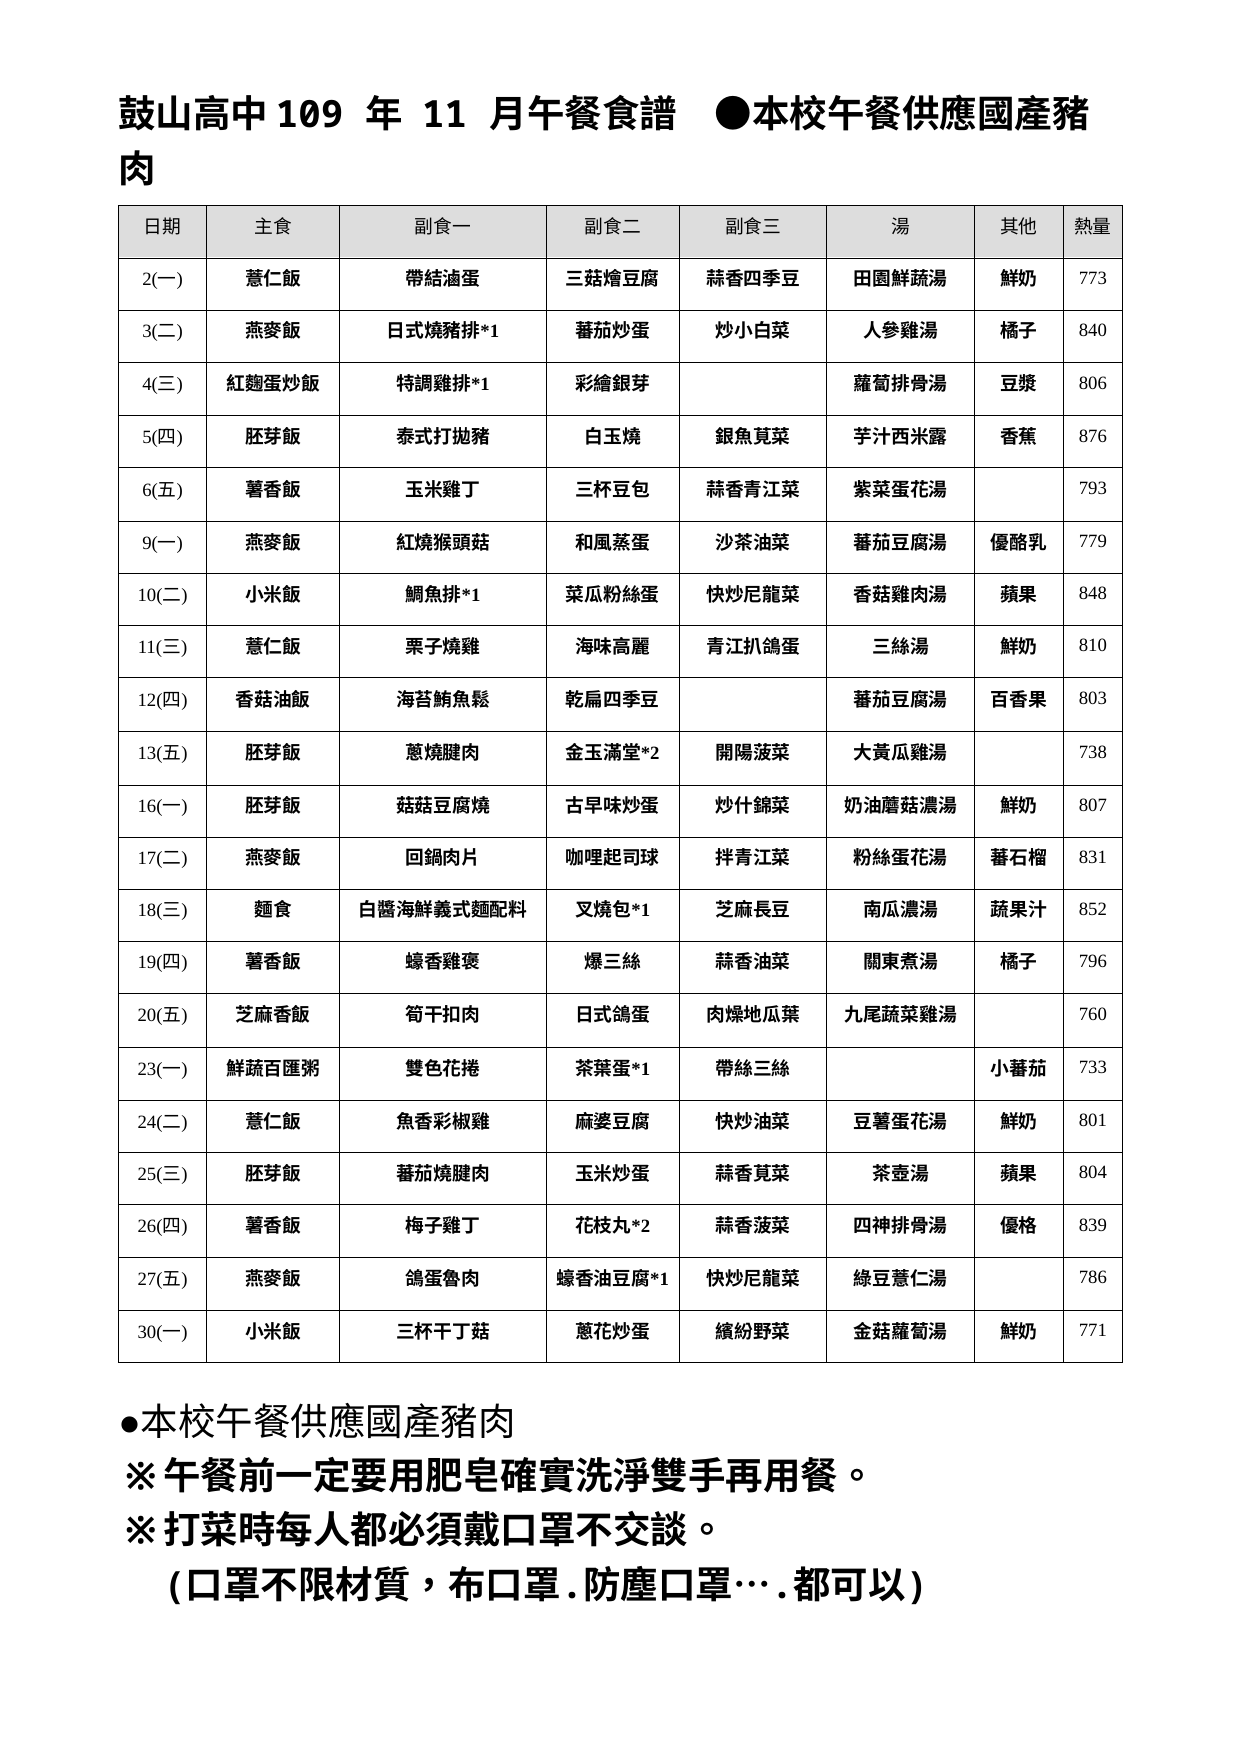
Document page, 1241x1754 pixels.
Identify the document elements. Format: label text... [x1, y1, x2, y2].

table_cell 蕃茄豆腐湯 [827, 522, 974, 573]
table_cell 5(四) [119, 416, 206, 467]
table_cell 花枝丸*2 [547, 1205, 679, 1256]
table_cell 鮮奶 [975, 1311, 1063, 1362]
table_cell [975, 994, 1063, 1046]
table_cell 733 [1064, 1048, 1122, 1100]
table_cell 胚芽飯 [207, 786, 339, 837]
table_cell 沙茶油菜 [680, 522, 826, 573]
table_cell 蘋果 [975, 574, 1063, 625]
table_cell 蠔香雞褒 [340, 942, 546, 993]
table_cell 804 [1064, 1153, 1122, 1204]
table_cell 麻婆豆腐 [547, 1101, 679, 1152]
table_cell 筍干扣肉 [340, 994, 546, 1046]
table_cell 蒜香青江菜 [680, 468, 826, 521]
table_cell 18(三) [119, 890, 206, 941]
table_cell 玉米雞丁 [340, 468, 546, 521]
table_cell 茶壺湯 [827, 1153, 974, 1204]
table_header 其他 [975, 206, 1063, 257]
table_cell 四神排骨湯 [827, 1205, 974, 1256]
table_header 日期 [119, 206, 206, 257]
table_cell [680, 363, 826, 415]
table_cell 特調雞排*1 [340, 363, 546, 415]
table_cell 金菇蘿蔔湯 [827, 1311, 974, 1362]
table_cell 蘋果 [975, 1153, 1063, 1204]
table_cell 繽紛野菜 [680, 1311, 826, 1362]
table_cell 27(五) [119, 1258, 206, 1310]
table_cell 10(二) [119, 574, 206, 625]
table_cell 玉米炒蛋 [547, 1153, 679, 1204]
table_cell 738 [1064, 732, 1122, 784]
table_cell 麵食 [207, 890, 339, 941]
table_cell 薏仁飯 [207, 259, 339, 309]
table_cell 炒什錦菜 [680, 786, 826, 837]
table_cell [827, 1048, 974, 1100]
table_cell 燕麥飯 [207, 838, 339, 889]
table_cell 海苔鮪魚鬆 [340, 678, 546, 731]
table_cell 小蕃茄 [975, 1048, 1063, 1100]
table_cell 蔥花炒蛋 [547, 1311, 679, 1362]
table_cell 快炒尼龍菜 [680, 574, 826, 625]
table_cell 快炒尼龍菜 [680, 1258, 826, 1310]
table_cell 奶油蘑菇濃湯 [827, 786, 974, 837]
table_cell 芝麻香飯 [207, 994, 339, 1046]
table_cell 鮮奶 [975, 786, 1063, 837]
table_cell 786 [1064, 1258, 1122, 1310]
table_cell 6(五) [119, 468, 206, 521]
table_cell 876 [1064, 416, 1122, 467]
table_cell 23(一) [119, 1048, 206, 1100]
table_cell 海味高麗 [547, 626, 679, 677]
table_cell 九尾蔬菜雞湯 [827, 994, 974, 1046]
table_cell 803 [1064, 678, 1122, 731]
table_cell 蘿蔔排骨湯 [827, 363, 974, 415]
table_cell 魚香彩椒雞 [340, 1101, 546, 1152]
table_cell 泰式打拋豬 [340, 416, 546, 467]
table_cell [680, 678, 826, 731]
table_cell 回鍋肉片 [340, 838, 546, 889]
table_cell 806 [1064, 363, 1122, 415]
table_cell 793 [1064, 468, 1122, 521]
table_cell 橘子 [975, 942, 1063, 993]
table_cell 2(一) [119, 259, 206, 309]
table_cell 773 [1064, 259, 1122, 309]
table_cell 和風蒸蛋 [547, 522, 679, 573]
table_cell 人參雞湯 [827, 311, 974, 362]
table_cell 白醬海鮮義式麵配料 [340, 890, 546, 941]
table_cell 蒜香菠菜 [680, 1205, 826, 1256]
table_cell 三杯干丁菇 [340, 1311, 546, 1362]
text (口罩不限材質，布口罩.防塵口罩….都可以) [118, 1555, 1122, 1609]
table_cell 爆三絲 [547, 942, 679, 993]
table_cell 薏仁飯 [207, 626, 339, 677]
table_cell 鮮奶 [975, 1101, 1063, 1152]
table_cell 茶葉蛋*1 [547, 1048, 679, 1100]
table_cell 蒜香油菜 [680, 942, 826, 993]
table_cell 燕麥飯 [207, 522, 339, 573]
table_cell 雙色花捲 [340, 1048, 546, 1100]
table_cell 咖哩起司球 [547, 838, 679, 889]
table_cell 菜瓜粉絲蛋 [547, 574, 679, 625]
table_cell 薯香飯 [207, 1205, 339, 1256]
table_header 主食 [207, 206, 339, 257]
table_cell 田園鮮蔬湯 [827, 259, 974, 309]
table_cell 小米飯 [207, 1311, 339, 1362]
table_cell 25(三) [119, 1153, 206, 1204]
table_cell 橘子 [975, 311, 1063, 362]
table_cell 蒜香莧菜 [680, 1153, 826, 1204]
table_cell 三絲湯 [827, 626, 974, 677]
table_cell 薯香飯 [207, 942, 339, 993]
table_cell 拌青江菜 [680, 838, 826, 889]
table_cell 13(五) [119, 732, 206, 784]
table_cell 16(一) [119, 786, 206, 837]
table_cell 叉燒包*1 [547, 890, 679, 941]
table_cell 菇菇豆腐燒 [340, 786, 546, 837]
table_cell 開陽菠菜 [680, 732, 826, 784]
table_cell 20(五) [119, 994, 206, 1046]
table_cell 紅燒猴頭菇 [340, 522, 546, 573]
table_cell 快炒油菜 [680, 1101, 826, 1152]
table_cell 蕃茄炒蛋 [547, 311, 679, 362]
table_cell 薯香飯 [207, 468, 339, 521]
table_cell [975, 732, 1063, 784]
table_cell 古早味炒蛋 [547, 786, 679, 837]
table_cell 日式燒豬排*1 [340, 311, 546, 362]
table_cell 3(二) [119, 311, 206, 362]
table_cell 30(一) [119, 1311, 206, 1362]
table_cell 大黃瓜雞湯 [827, 732, 974, 784]
table_cell 胚芽飯 [207, 732, 339, 784]
table_cell 蔥燒腱肉 [340, 732, 546, 784]
table_cell 807 [1064, 786, 1122, 837]
table_cell 鮮奶 [975, 626, 1063, 677]
table_cell 鴿蛋魯肉 [340, 1258, 546, 1310]
table_cell 779 [1064, 522, 1122, 573]
table_cell 鮮奶 [975, 259, 1063, 309]
table_header 副食三 [680, 206, 826, 257]
table_cell 三杯豆包 [547, 468, 679, 521]
table_cell 4(三) [119, 363, 206, 415]
table_cell 848 [1064, 574, 1122, 625]
table_cell 840 [1064, 311, 1122, 362]
table_cell 796 [1064, 942, 1122, 993]
table_cell 香菇油飯 [207, 678, 339, 731]
table_cell 胚芽飯 [207, 416, 339, 467]
subtitle 鼓山高中109 年 11 月午餐食譜 ●本校午餐供應國產豬肉 [118, 84, 1122, 193]
table_cell 香蕉 [975, 416, 1063, 467]
table_header 副食二 [547, 206, 679, 257]
table_cell 胚芽飯 [207, 1153, 339, 1204]
table_cell [975, 1258, 1063, 1310]
table_cell 香菇雞肉湯 [827, 574, 974, 625]
table_cell 26(四) [119, 1205, 206, 1256]
table_header 副食一 [340, 206, 546, 257]
table_cell 蕃茄燒腱肉 [340, 1153, 546, 1204]
table_cell 17(二) [119, 838, 206, 889]
table_cell 優酪乳 [975, 522, 1063, 573]
table_cell 9(一) [119, 522, 206, 573]
table_cell 白玉燒 [547, 416, 679, 467]
table_cell 栗子燒雞 [340, 626, 546, 677]
table_cell 青江扒鴿蛋 [680, 626, 826, 677]
table_cell 鮮蔬百匯粥 [207, 1048, 339, 1100]
table_cell 帶結滷蛋 [340, 259, 546, 309]
table_cell 801 [1064, 1101, 1122, 1152]
table_cell 12(四) [119, 678, 206, 731]
table_cell 831 [1064, 838, 1122, 889]
table_cell 銀魚莧菜 [680, 416, 826, 467]
table_cell 小米飯 [207, 574, 339, 625]
table_cell 19(四) [119, 942, 206, 993]
table_cell 彩繪銀芽 [547, 363, 679, 415]
text ●本校午餐供應國產豬肉 [118, 1391, 1122, 1446]
table_cell 蕃茄豆腐湯 [827, 678, 974, 731]
table_cell 24(二) [119, 1101, 206, 1152]
table_cell 豆漿 [975, 363, 1063, 415]
table_cell 蠔香油豆腐*1 [547, 1258, 679, 1310]
table_cell 優格 [975, 1205, 1063, 1256]
table_cell 810 [1064, 626, 1122, 677]
table_cell 11(三) [119, 626, 206, 677]
table_cell 紫菜蛋花湯 [827, 468, 974, 521]
table_cell 燕麥飯 [207, 311, 339, 362]
table_cell 852 [1064, 890, 1122, 941]
table_cell 薏仁飯 [207, 1101, 339, 1152]
text ※午餐前一定要用肥皂確實洗淨雙手再用餐。 [118, 1446, 1122, 1500]
table_cell 三菇燴豆腐 [547, 259, 679, 309]
table_cell 紅麴蛋炒飯 [207, 363, 339, 415]
text ※打菜時每人都必須戴口罩不交談。 [118, 1500, 1122, 1555]
table_cell 南瓜濃湯 [827, 890, 974, 941]
table_cell 日式鴿蛋 [547, 994, 679, 1046]
table_cell 乾扁四季豆 [547, 678, 679, 731]
table_cell 豆薯蛋花湯 [827, 1101, 974, 1152]
table_cell 綠豆薏仁湯 [827, 1258, 974, 1310]
table_cell 炒小白菜 [680, 311, 826, 362]
table_cell 粉絲蛋花湯 [827, 838, 974, 889]
table_cell 關東煮湯 [827, 942, 974, 993]
table_cell 蔬果汁 [975, 890, 1063, 941]
table_cell 839 [1064, 1205, 1122, 1256]
table_cell 梅子雞丁 [340, 1205, 546, 1256]
table_cell 771 [1064, 1311, 1122, 1362]
table_cell [975, 468, 1063, 521]
table_cell 百香果 [975, 678, 1063, 731]
table_cell 燕麥飯 [207, 1258, 339, 1310]
table_cell 蒜香四季豆 [680, 259, 826, 309]
table_cell 金玉滿堂*2 [547, 732, 679, 784]
table_cell 帶絲三絲 [680, 1048, 826, 1100]
table_cell 鯛魚排*1 [340, 574, 546, 625]
table_cell 肉燥地瓜葉 [680, 994, 826, 1046]
table_cell 蕃石榴 [975, 838, 1063, 889]
table_header 湯 [827, 206, 974, 257]
table_cell 芝麻長豆 [680, 890, 826, 941]
table_cell 760 [1064, 994, 1122, 1046]
table_header 熱量 [1064, 206, 1122, 257]
table_cell 芋汁西米露 [827, 416, 974, 467]
